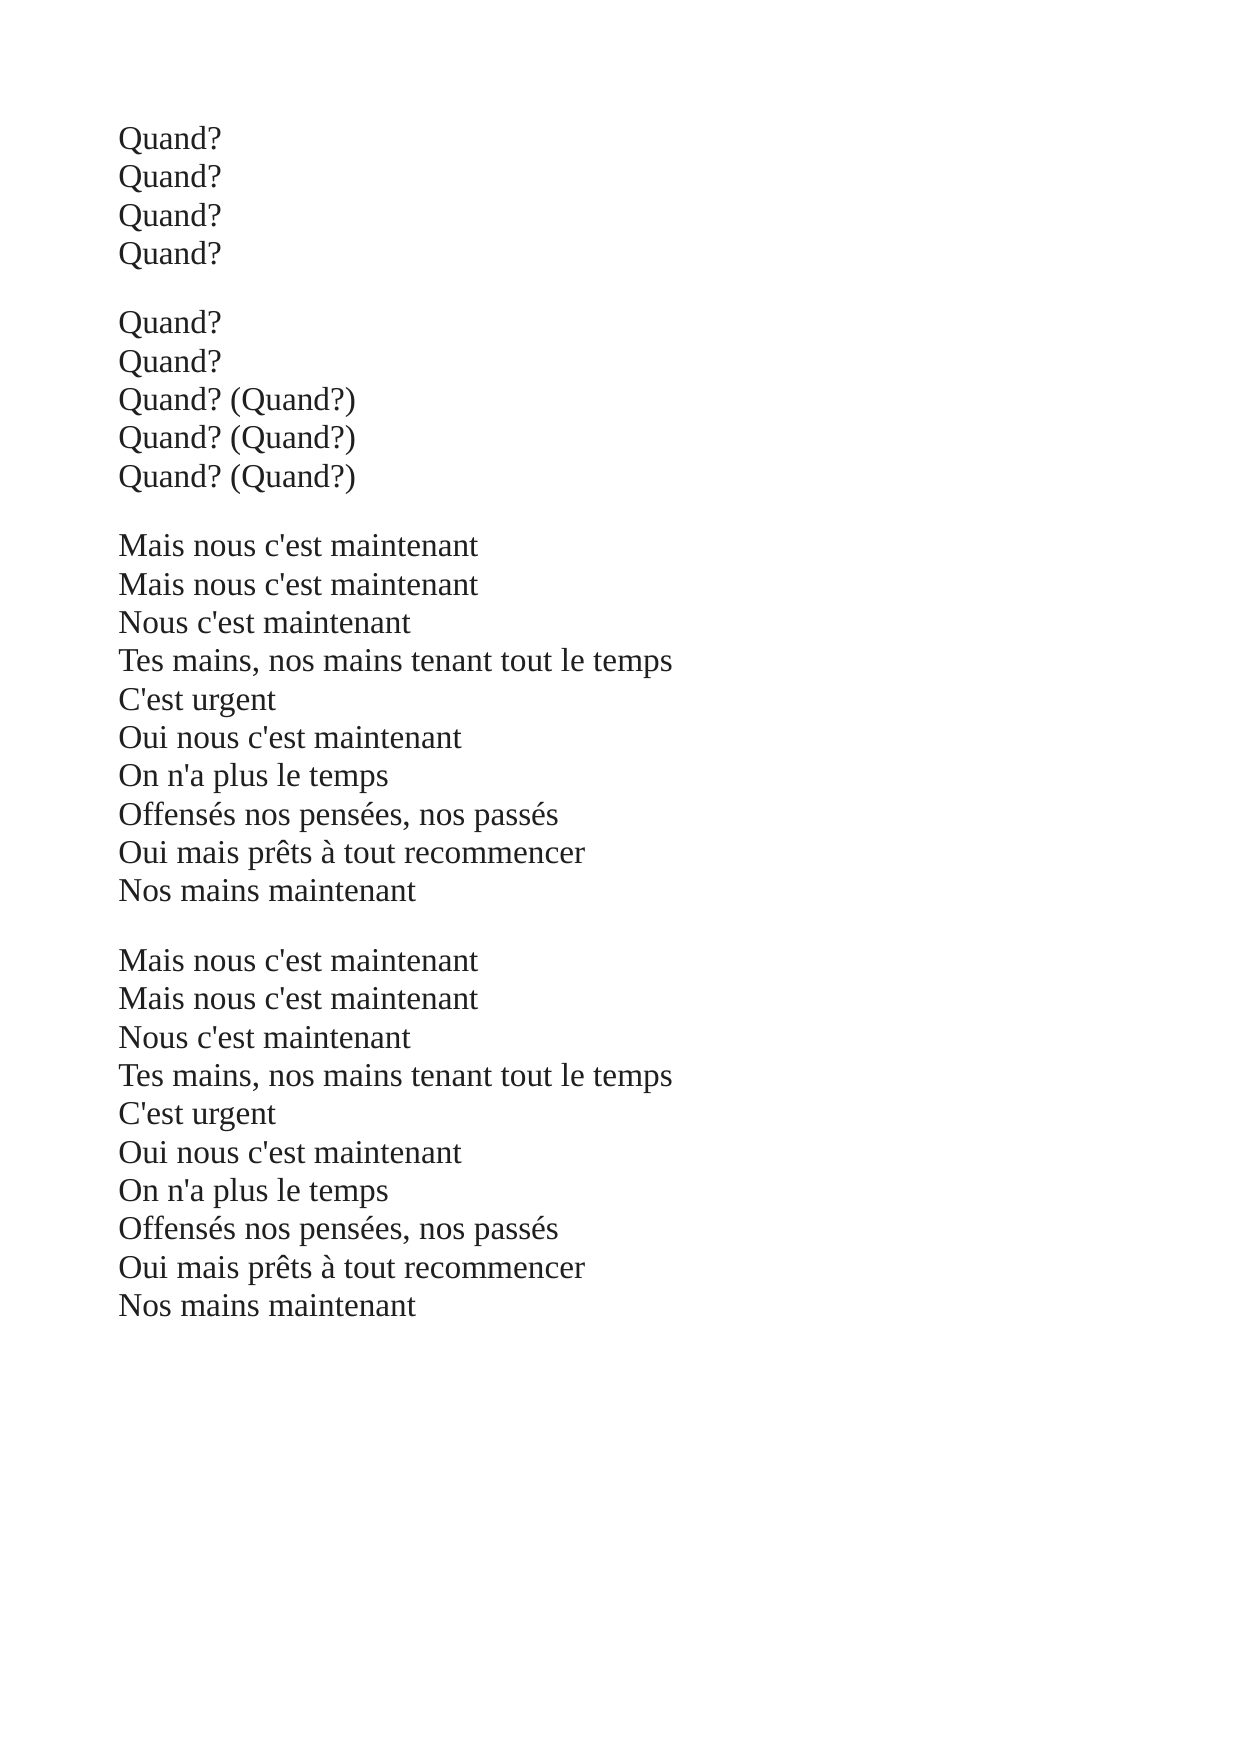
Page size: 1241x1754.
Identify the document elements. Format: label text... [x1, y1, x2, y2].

text Mais nous c'est maintenant Mais nous c'est maintenant Nous c'est maintenant Tes mains, nos mains tenant tout le temps C'est urgent Oui nous c'est maintenant On n'a plus le temps Offensés nos pensées, nos passés Oui mais prêts à tout recommencer Nos mains maintenant [118, 526, 1122, 909]
text Quand? Quand? Quand? (Quand?) Quand? (Quand?) Quand? (Quand?) [118, 303, 1122, 494]
text Quand? Quand? Quand? Quand? [118, 118, 1122, 271]
text Mais nous c'est maintenant Mais nous c'est maintenant Nous c'est maintenant Tes mains, nos mains tenant tout le temps C'est urgent Oui nous c'est maintenant On n'a plus le temps Offensés nos pensées, nos passés Oui mais prêts à tout recommencer Nos mains maintenant [118, 940, 1122, 1323]
